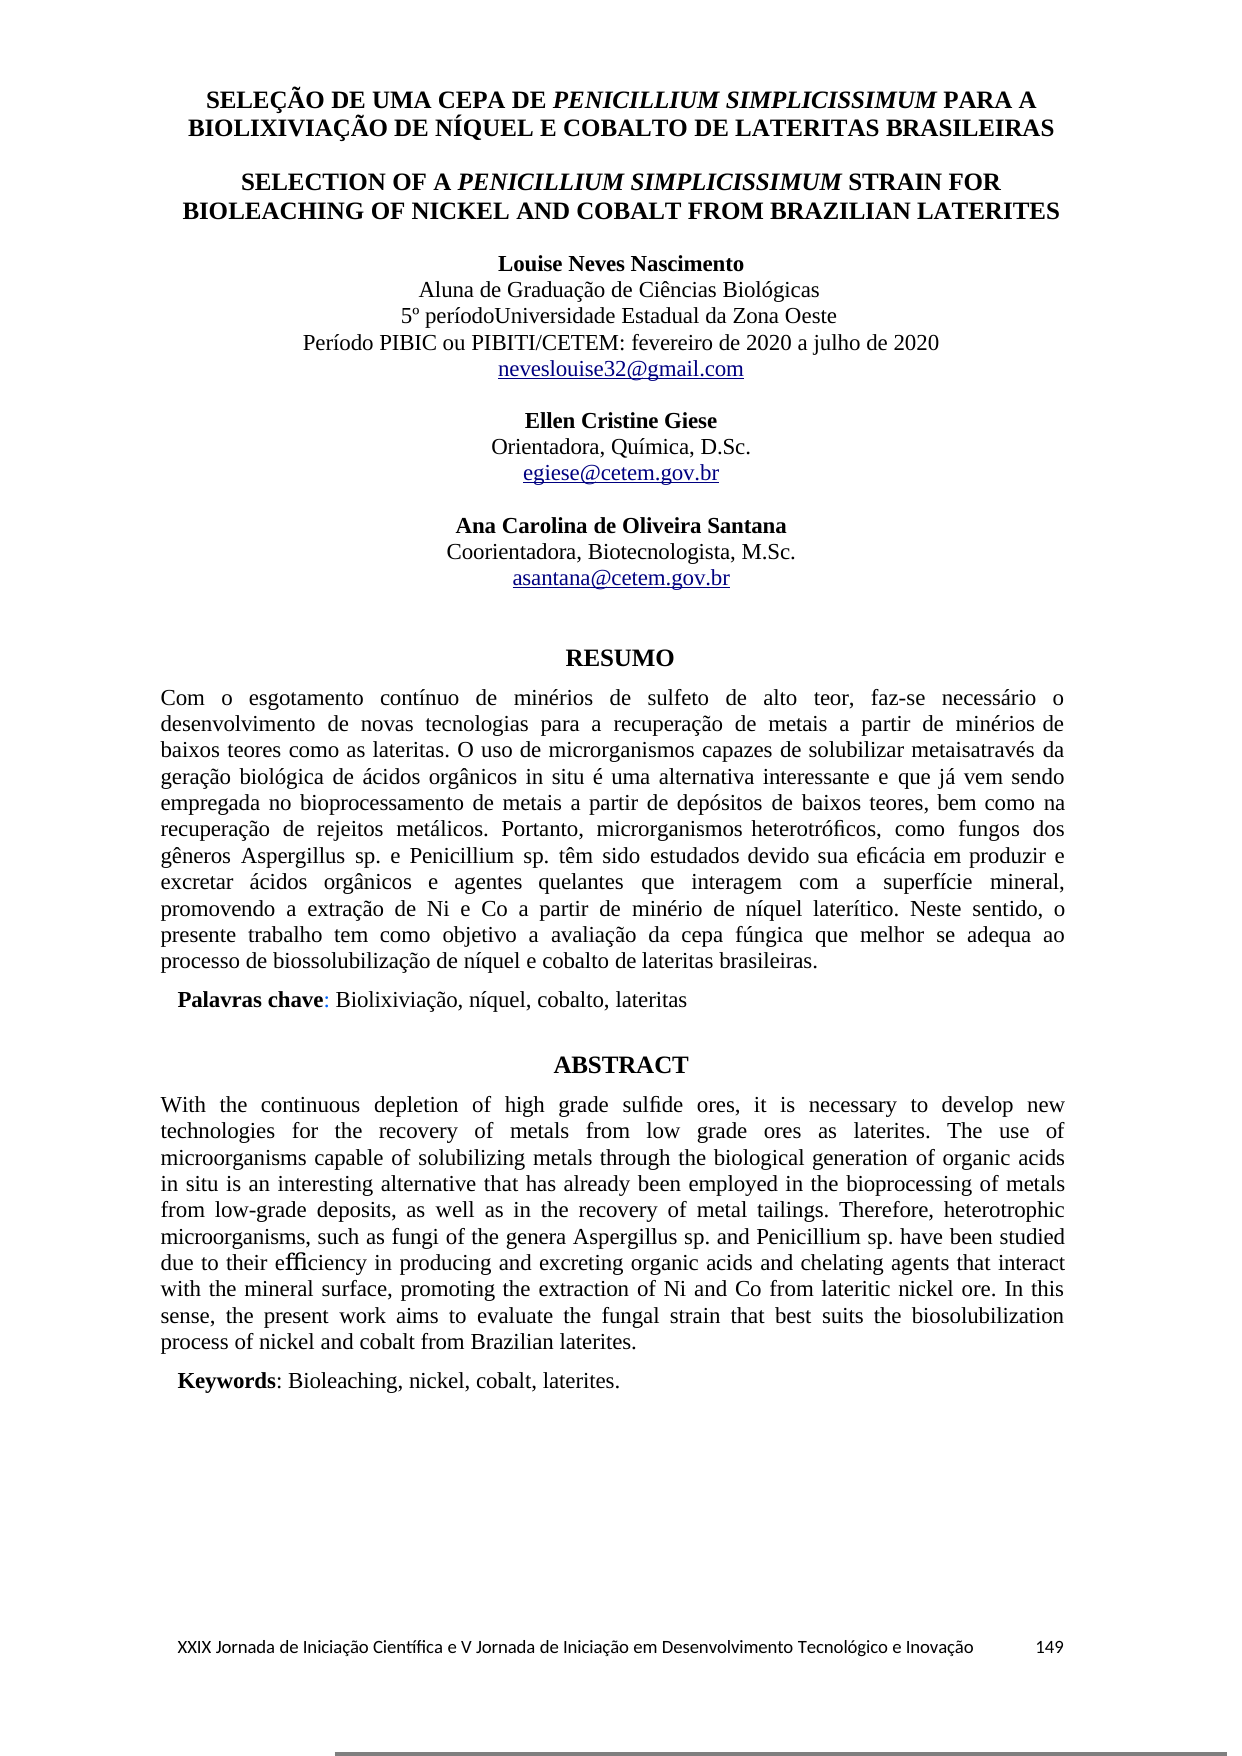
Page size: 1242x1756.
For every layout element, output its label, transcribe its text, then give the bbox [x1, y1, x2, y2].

text Keywords: Bioleaching, nickel, cobalt, laterites. [177, 1367, 1083, 1393]
text Período PIBIC ou PIBITI/CETEM: fevereiro de 2020 a julho de 2020 neveslouise32@gmail.com [301, 329, 941, 381]
text Ellen Cristine Giese Orientadora, Química, D.Sc. egiese@cetem.gov.br [489, 408, 753, 486]
text Louise Neves Nascimento [160, 250, 1082, 276]
text Aluna de Graduação de Ciências Biológicas 5º períodoUniversidade Estadual da Zona Oeste [401, 276, 840, 329]
subtitle RESUMO [299, 643, 941, 672]
subtitle ABSTRACT [301, 1050, 941, 1079]
text SELEÇÃO DE UMA CEPA DE PENICILLIUM SIMPLICISSIMUM PARA A BIOLIXIVIAÇÃO DE NÍQUEL E COBALTO DE LATERITAS BRASILEIRAS [186, 85, 1056, 142]
text Ana Carolina de Oliveira Santana Coorientadora, Biotecnologista, M.Sc. asantana@cetem.gov.br [444, 513, 798, 590]
text Com o esgotamento contínuo de minérios de sulfeto de alto teor, faz-se necessário o desenvolvimento de novas tecnologias para a recuperação de metais a partir de minérios de baixos teores como as lateritas. O uso de microrganismos capazes de solubilizar metaisatravés da geração biológica de ácidos orgânicos in situ é uma alternativa interessante e que já vem sendo empregada no bioprocessamento de metais a partir de depósitos de baixos teores, bem como na recuperação de rejeitos metálicos. Portanto, microrganismos heterotróﬁcos, como fungos dos gêneros Aspergillus sp. e Penicillium sp. têm sido estudados devido sua eﬁcácia em produzir e excretar ácidos orgânicos e agentes quelantes que interagem com a superfície mineral, promovendo a extração de Ni e Co a partir de minério de níquel laterítico. Neste sentido, o presente trabalho tem como objetivo a avaliação da cepa fúngica que melhor se adequa ao processo de biossolubilização de níquel e cobalto de lateritas brasileiras. [160, 684, 1065, 974]
text Palavras chave: Biolixiviação, níquel, cobalto, lateritas [177, 986, 1083, 1012]
text With the continuous depletion of high grade sulﬁde ores, it is necessary to develop new technologies for the recovery of metals from low grade ores as laterites. The use of microorganisms capable of solubilizing metals through the biological generation of organic acids in situ is an interesting alternative that has already been employed in the bioprocessing of metals from low-grade deposits, as well as in the recovery of metal tailings. Therefore, heterotrophic microorganisms, such as fungi of the genera Aspergillus sp. and Penicillium sp. have been studied due to their eﬃciency in producing and excreting organic acids and chelating agents that interact with the mineral surface, promoting the extraction of Ni and Co from lateritic nickel ore. In this sense, the present work aims to evaluate the fungal strain that best suits the biosolubilization process of nickel and cobalt from Brazilian laterites. [160, 1091, 1065, 1354]
text SELECTION OF A PENICILLIUM SIMPLICISSIMUM STRAIN FOR BIOLEACHING OF NICKEL AND COBALT FROM BRAZILIAN LATERITES [180, 167, 1061, 225]
